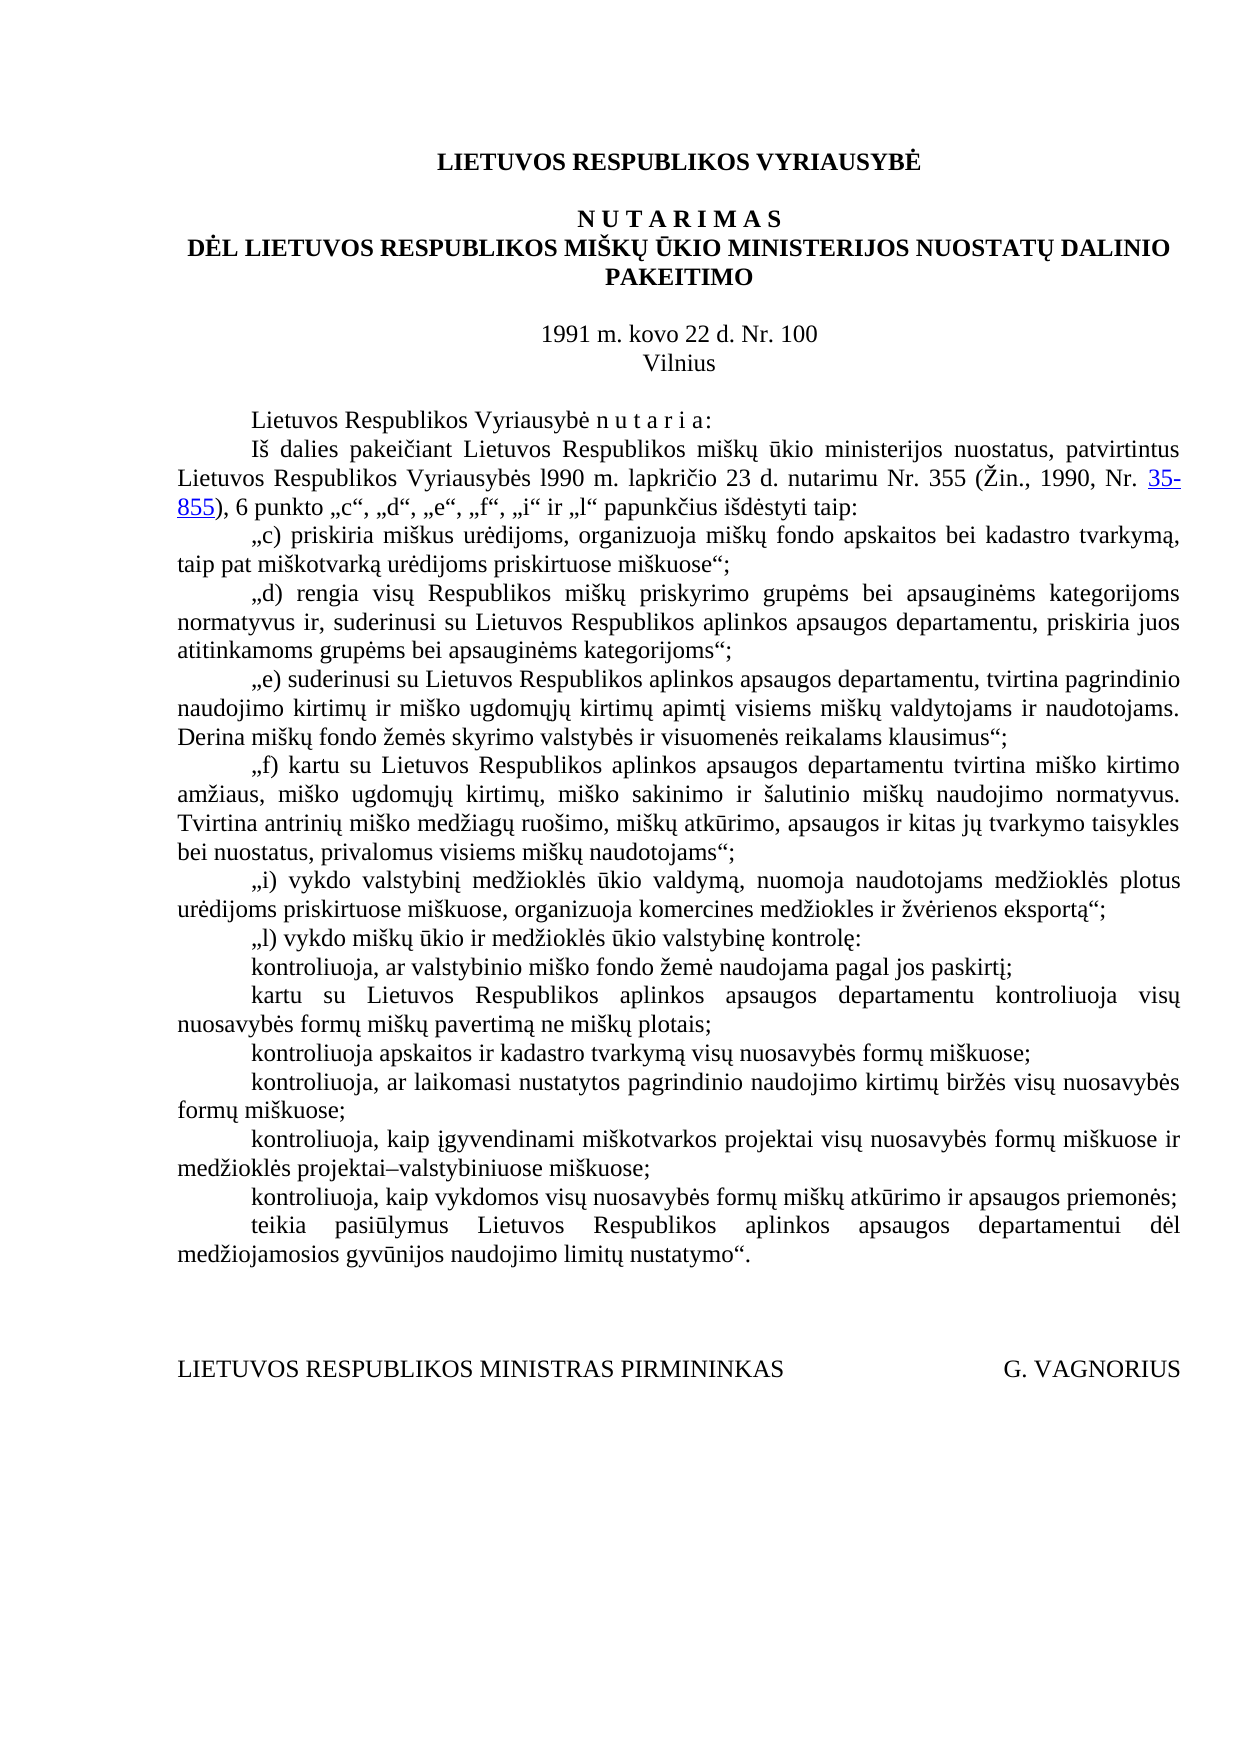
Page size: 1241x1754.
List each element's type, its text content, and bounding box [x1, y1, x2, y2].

text kontroliuoja apskaitos ir kadastro tvarkymą visų nuosavybės formų miškuose; [177, 1038, 1181, 1067]
text „l) vykdo miškų ūkio ir medžioklės ūkio valstybinę kontrolę: [177, 923, 1181, 952]
text N U T A R I M A S [177, 204, 1181, 233]
text „c) priskiria miškus urėdijoms, organizuoja miškų fondo apskaitos bei kadastro tvarkymą, taip pat miškotvarką urėdijoms priskirtuose miškuose“; [177, 521, 1181, 578]
text Lietuvos Respublikos Vyriausybė nutaria: [177, 406, 1181, 434]
text „e) suderinusi su Lietuvos Respublikos aplinkos apsaugos departamentu, tvirtina pagrindinio naudojimo kirtimų ir miško ugdomųjų kirtimų apimtį visiems miškų valdytojams ir naudotojams. Derina miškų fondo žemės skyrimo valstybės ir visuomenės reikalams klausimus“; [177, 664, 1181, 751]
text Iš dalies pakeičiant Lietuvos Respublikos miškų ūkio ministerijos nuostatus, patvirtintus Lietuvos Respublikos Vyriausybės l990 m. lapkričio 23 d. nutarimu Nr. 355 (Žin., 1990, Nr. 35-855), 6 punkto „c“, „d“, „e“, „f“, „i“ ir „l“ papunkčius išdėstyti taip: [177, 434, 1181, 521]
text „f) kartu su Lietuvos Respublikos aplinkos apsaugos departamentu tvirtina miško kirtimo amžiaus, miško ugdomųjų kirtimų, miško sakinimo ir šalutinio miškų naudojimo normatyvus. Tvirtina antrinių miško medžiagų ruošimo, miškų atkūrimo, apsaugos ir kitas jų tvarkymo taisykles bei nuostatus, privalomus visiems miškų naudotojams“; [177, 751, 1181, 866]
text kontroliuoja, kaip įgyvendinami miškotvarkos projektai visų nuosavybės formų miškuose ir medžioklės projektai–valstybiniuose miškuose; [177, 1124, 1181, 1182]
text „i) vykdo valstybinį medžioklės ūkio valdymą, nuomoja naudotojams medžioklės plotus urėdijoms priskirtuose miškuose, organizuoja komercines medžiokles ir žvėrienos eksportą“; [177, 866, 1181, 923]
text „d) rengia visų Respublikos miškų priskyrimo grupėms bei apsauginėms kategorijoms normatyvus ir, suderinusi su Lietuvos Respublikos aplinkos apsaugos departamentu, priskiria juos atitinkamoms grupėms bei apsauginėms kategorijoms“; [177, 578, 1181, 664]
text kontroliuoja, kaip vykdomos visų nuosavybės formų miškų atkūrimo ir apsaugos priemonės; [177, 1182, 1181, 1211]
text kontroliuoja, ar valstybinio miško fondo žemė naudojama pagal jos paskirtį; [177, 952, 1181, 981]
text kontroliuoja, ar laikomasi nustatytos pagrindinio naudojimo kirtimų biržės visų nuosavybės formų miškuose; [177, 1067, 1181, 1124]
text LIETUVOS RESPUBLIKOS MINISTRAS PIRMININKAS G. VAGNORIUS [177, 1354, 1181, 1383]
text 1991 m. kovo 22 d. Nr. 100 [177, 319, 1181, 348]
text Vilnius [177, 348, 1181, 377]
text kartu su Lietuvos Respublikos aplinkos apsaugos departamentu kontroliuoja visų nuosavybės formų miškų pavertimą ne miškų plotais; [177, 981, 1181, 1038]
text LIETUVOS RESPUBLIKOS VYRIAUSYBĖ [177, 147, 1181, 176]
text DĖL LIETUVOS RESPUBLIKOS MIŠKŲ ŪKIO MINISTERIJOS NUOSTATŲ DALINIO PAKEITIMO [177, 233, 1181, 291]
text teikia pasiūlymus Lietuvos Respublikos aplinkos apsaugos departamentui dėl medžiojamosios gyvūnijos naudojimo limitų nustatymo“. [177, 1211, 1181, 1268]
